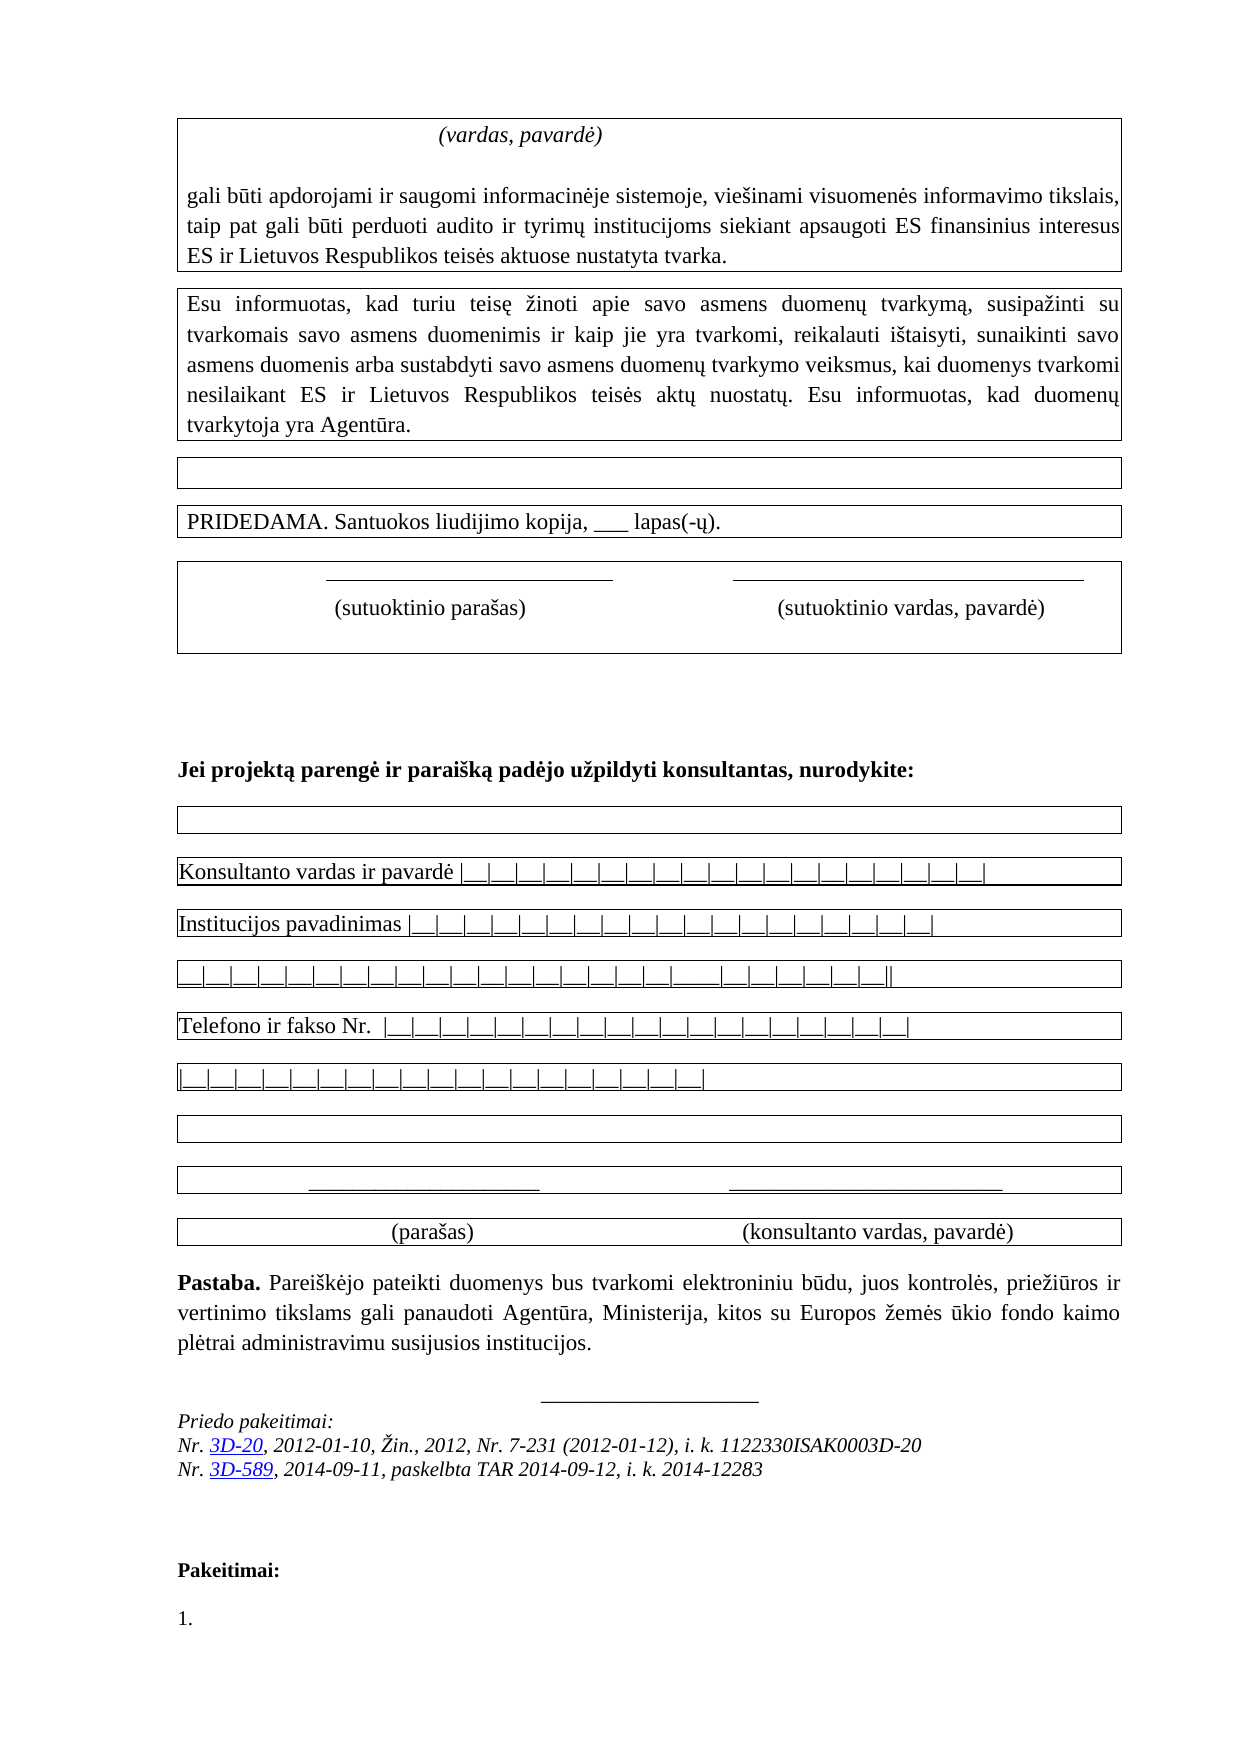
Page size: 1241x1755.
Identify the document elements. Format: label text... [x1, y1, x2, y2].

text |__|__|__|__|__|__|__|__|__|__|__|__|__|__|__|__|__|__|__| [178, 1064, 1121, 1090]
text (parašas) (konsultanto vardas, pavardė) [178, 1219, 1121, 1245]
text PRIDEDAMA. Santuokos liudijimo kopija, ___ lapas(-ų). [178, 506, 1121, 537]
text ___________________ [177, 1379, 1122, 1405]
text Telefono ir fakso Nr. |__|__|__|__|__|__|__|__|__|__|__|__|__|__|__|__|__|__|__| [178, 1013, 1121, 1039]
text 1. [177, 1606, 1122, 1630]
text Jei projektą parengė ir paraišką padėjo užpildyti konsultantas, nurodykite: [177, 756, 1122, 783]
text Esu informuotas, kad turiu teisę žinoti apie savo asmens duomenų tvarkymą, susipažinti su tvarkomais savo asmens duomenimis ir kaip jie yra tvarkomi, reikalauti ištaisyti, sunaikinti savo asmens duomenis arba sustabdyti savo asmens duomenų tvarkymo veiksmus, kai duomenys tvarkomi nesilaikant ES ir Lietuvos Respublikos teisės aktų nuostatų. Esu informuotas, kad duomenų tvarkytoja yra Agentūra. [178, 289, 1121, 440]
text Konsultanto vardas ir pavardė |__|__|__|__|__|__|__|__|__|__|__|__|__|__|__|__|__|__|__| [178, 858, 1121, 884]
text Institucijos pavadinimas |__|__|__|__|__|__|__|__|__|__|__|__|__|__|__|__|__|__|__| [178, 910, 1121, 936]
text gali būti apdorojami ir saugomi informacinėje sistemoje, viešinami visuomenės informavimo tikslais, taip pat gali būti perduoti audito ir tyrimų institucijoms siekiant apsaugoti ES finansinius interesus ES ir Lietuvos Respublikos teisės aktuose nustatyta tvarka. [178, 178, 1121, 271]
text (sutuoktinio parašas) (sutuoktinio vardas, pavardė) [178, 591, 1121, 620]
text Priedo pakeitimai: [177, 1409, 1122, 1433]
text Nr. 3D-589, 2014-09-11, paskelbta TAR 2014-09-12, i. k. 2014-12283 [177, 1457, 1122, 1481]
text Pakeitimai: [177, 1558, 1122, 1582]
text Nr. 3D-20, 2012-01-10, Žin., 2012, Nr. 7-231 (2012-01-12), i. k. 1122330ISAK0003D-20 [177, 1433, 1122, 1457]
text __|__|__|__|__|__|__|__|__|__|__|__|__|__|__|__|__|__|____|__|__|__|__|__|__|| [178, 961, 1121, 987]
text Pastaba. Pareiškėjo pateikti duomenys bus tvarkomi elektroniniu būdu, juos kontrolės, priežiūros ir vertinimo tikslams gali panaudoti Agentūra, Ministerija, kitos su Europos žemės ūkio fondo kaimo plėtrai administravimu susijusios institucijos. [177, 1269, 1122, 1356]
text (vardas, pavardė) [178, 119, 1121, 148]
